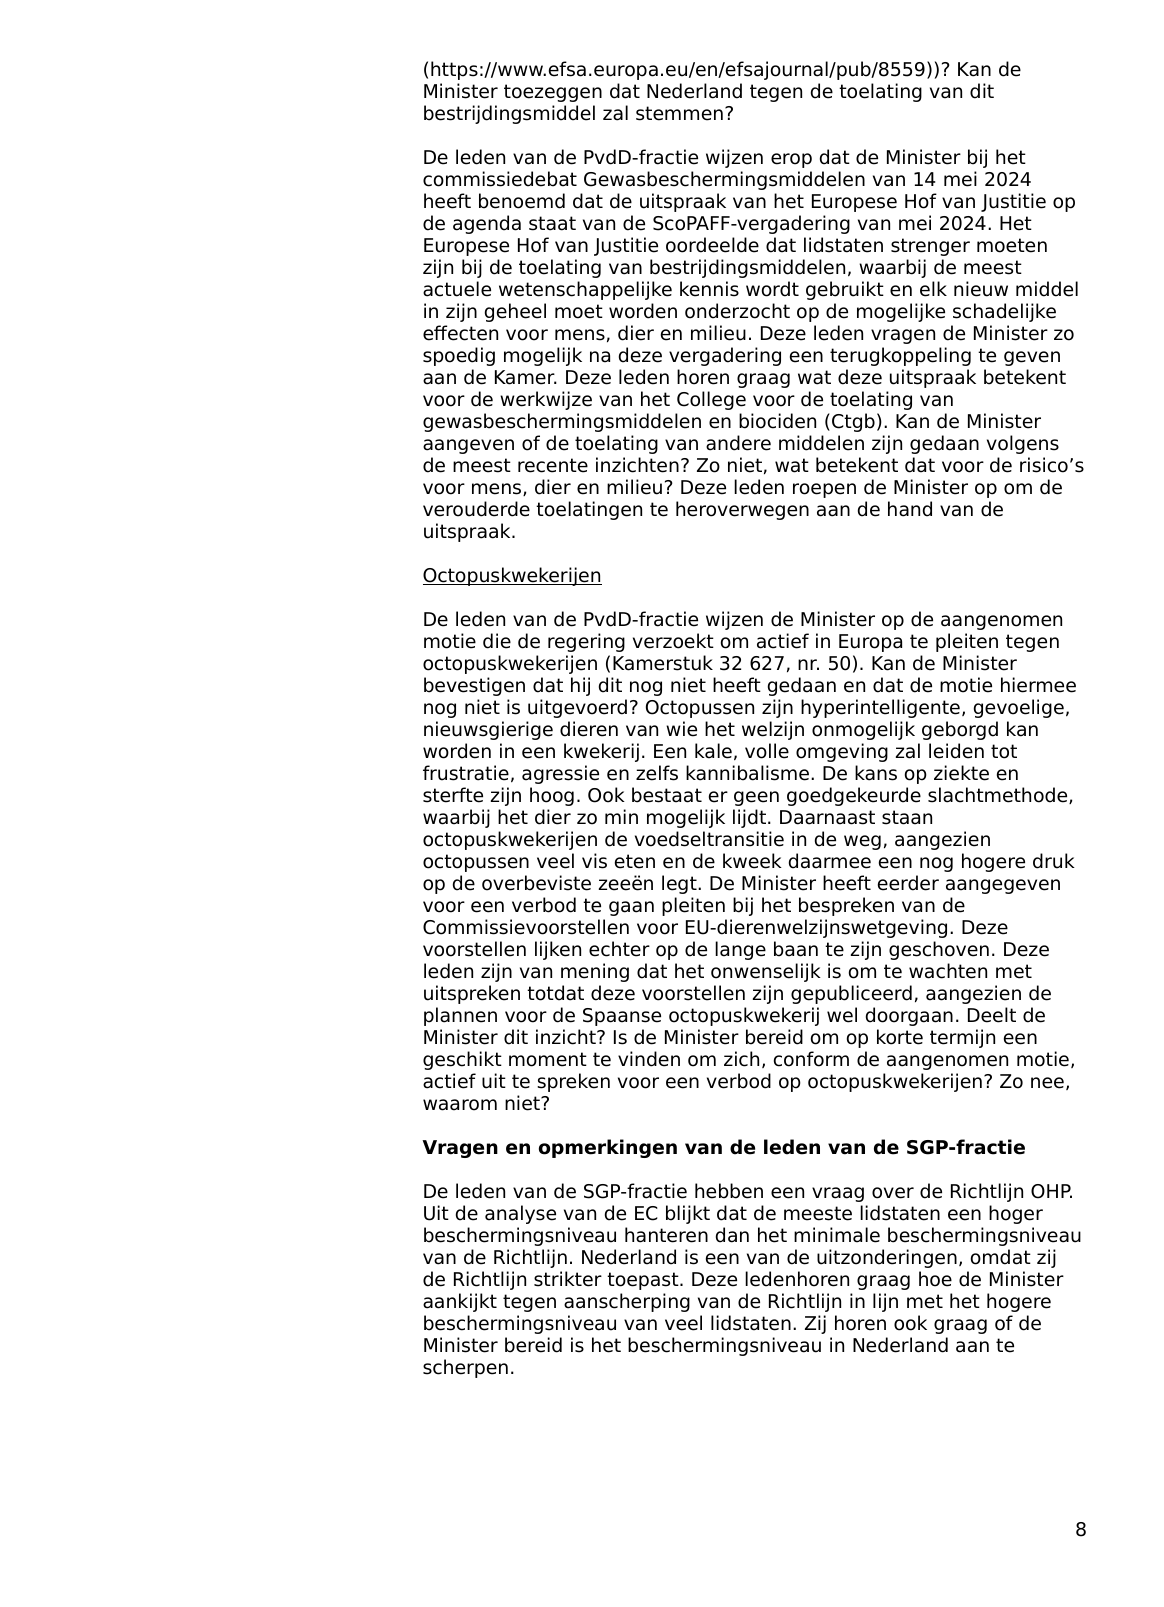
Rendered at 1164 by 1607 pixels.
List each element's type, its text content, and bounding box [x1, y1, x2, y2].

text (https://www.efsa.europa.eu/en/efsajournal/pub/8559))? Kan de Minister toezeggen dat Nederland tegen de toelating van dit bestrijdingsmiddel zal stemmen? [422, 59, 1087, 125]
text De leden van de SGP-fractie hebben een vraag over de Richtlijn OHP. Uit de analyse van de EC blijkt dat de meeste lidstaten een hoger beschermingsniveau hanteren dan het minimale beschermingsniveau van de Richtlijn. Nederland is een van de uitzonderingen, omdat zij de Richtlijn strikter toepast. Deze ledenhoren graag hoe de Minister aankijkt tegen aanscherping van de Richtlijn in lijn met het hogere beschermingsniveau van veel lidstaten. Zij horen ook graag of de Minister bereid is het beschermingsniveau in Nederland aan te scherpen. [422, 1181, 1087, 1379]
text De leden van de PvdD-fractie wijzen erop dat de Minister bij het commissiedebat Gewasbeschermingsmiddelen van 14 mei 2024 heeft benoemd dat de uitspraak van het Europese Hof van Justitie op de agenda staat van de ScoPAFF-vergadering van mei 2024. Het Europese Hof van Justitie oordeelde dat lidstaten strenger moeten zijn bij de toelating van bestrijdingsmiddelen, waarbij de meest actuele wetenschappelijke kennis wordt gebruikt en elk nieuw middel in zijn geheel moet worden onderzocht op de mogelijke schadelijke effecten voor mens, dier en milieu. Deze leden vragen de Minister zo spoedig mogelijk na deze vergadering een terugkoppeling te geven aan de Kamer. Deze leden horen graag wat deze uitspraak betekent voor de werkwijze van het College voor de toelating van gewasbeschermingsmiddelen en biociden (Ctgb). Kan de Minister aangeven of de toelating van andere middelen zijn gedaan volgens de meest recente inzichten? Zo niet, wat betekent dat voor de risico’s voor mens, dier en milieu? Deze leden roepen de Minister op om de verouderde toelatingen te heroverwegen aan de hand van de uitspraak. [422, 147, 1087, 543]
subtitle Octopuskwekerijen [422, 565, 1087, 587]
text De leden van de PvdD-fractie wijzen de Minister op de aangenomen motie die de regering verzoekt om actief in Europa te pleiten tegen octopuskwekerijen (Kamerstuk 32 627, nr. 50). Kan de Minister bevestigen dat hij dit nog niet heeft gedaan en dat de motie hiermee nog niet is uitgevoerd? Octopussen zijn hyperintelligente, gevoelige, nieuwsgierige dieren van wie het welzijn onmogelijk geborgd kan worden in een kwekerij. Een kale, volle omgeving zal leiden tot frustratie, agressie en zelfs kannibalisme. De kans op ziekte en sterfte zijn hoog. Ook bestaat er geen goedgekeurde slachtmethode, waarbij het dier zo min mogelijk lijdt. Daarnaast staan octopuskwekerijen de voedseltransitie in de weg, aangezien octopussen veel vis eten en de kweek daarmee een nog hogere druk op de overbeviste zeeën legt. De Minister heeft eerder aangegeven voor een verbod te gaan pleiten bij het bespreken van de Commissievoorstellen voor EU-dierenwelzijnswetgeving. Deze voorstellen lijken echter op de lange baan te zijn geschoven. Deze leden zijn van mening dat het onwenselijk is om te wachten met uitspreken totdat deze voorstellen zijn gepubliceerd, aangezien de plannen voor de Spaanse octopuskwekerij wel doorgaan. Deelt de Minister dit inzicht? Is de Minister bereid om op korte termijn een geschikt moment te vinden om zich, conform de aangenomen motie, actief uit te spreken voor een verbod op octopuskwekerijen? Zo nee, waarom niet? [422, 609, 1087, 1115]
subtitle Vragen en opmerkingen van de leden van de SGP-fractie [422, 1137, 1087, 1159]
